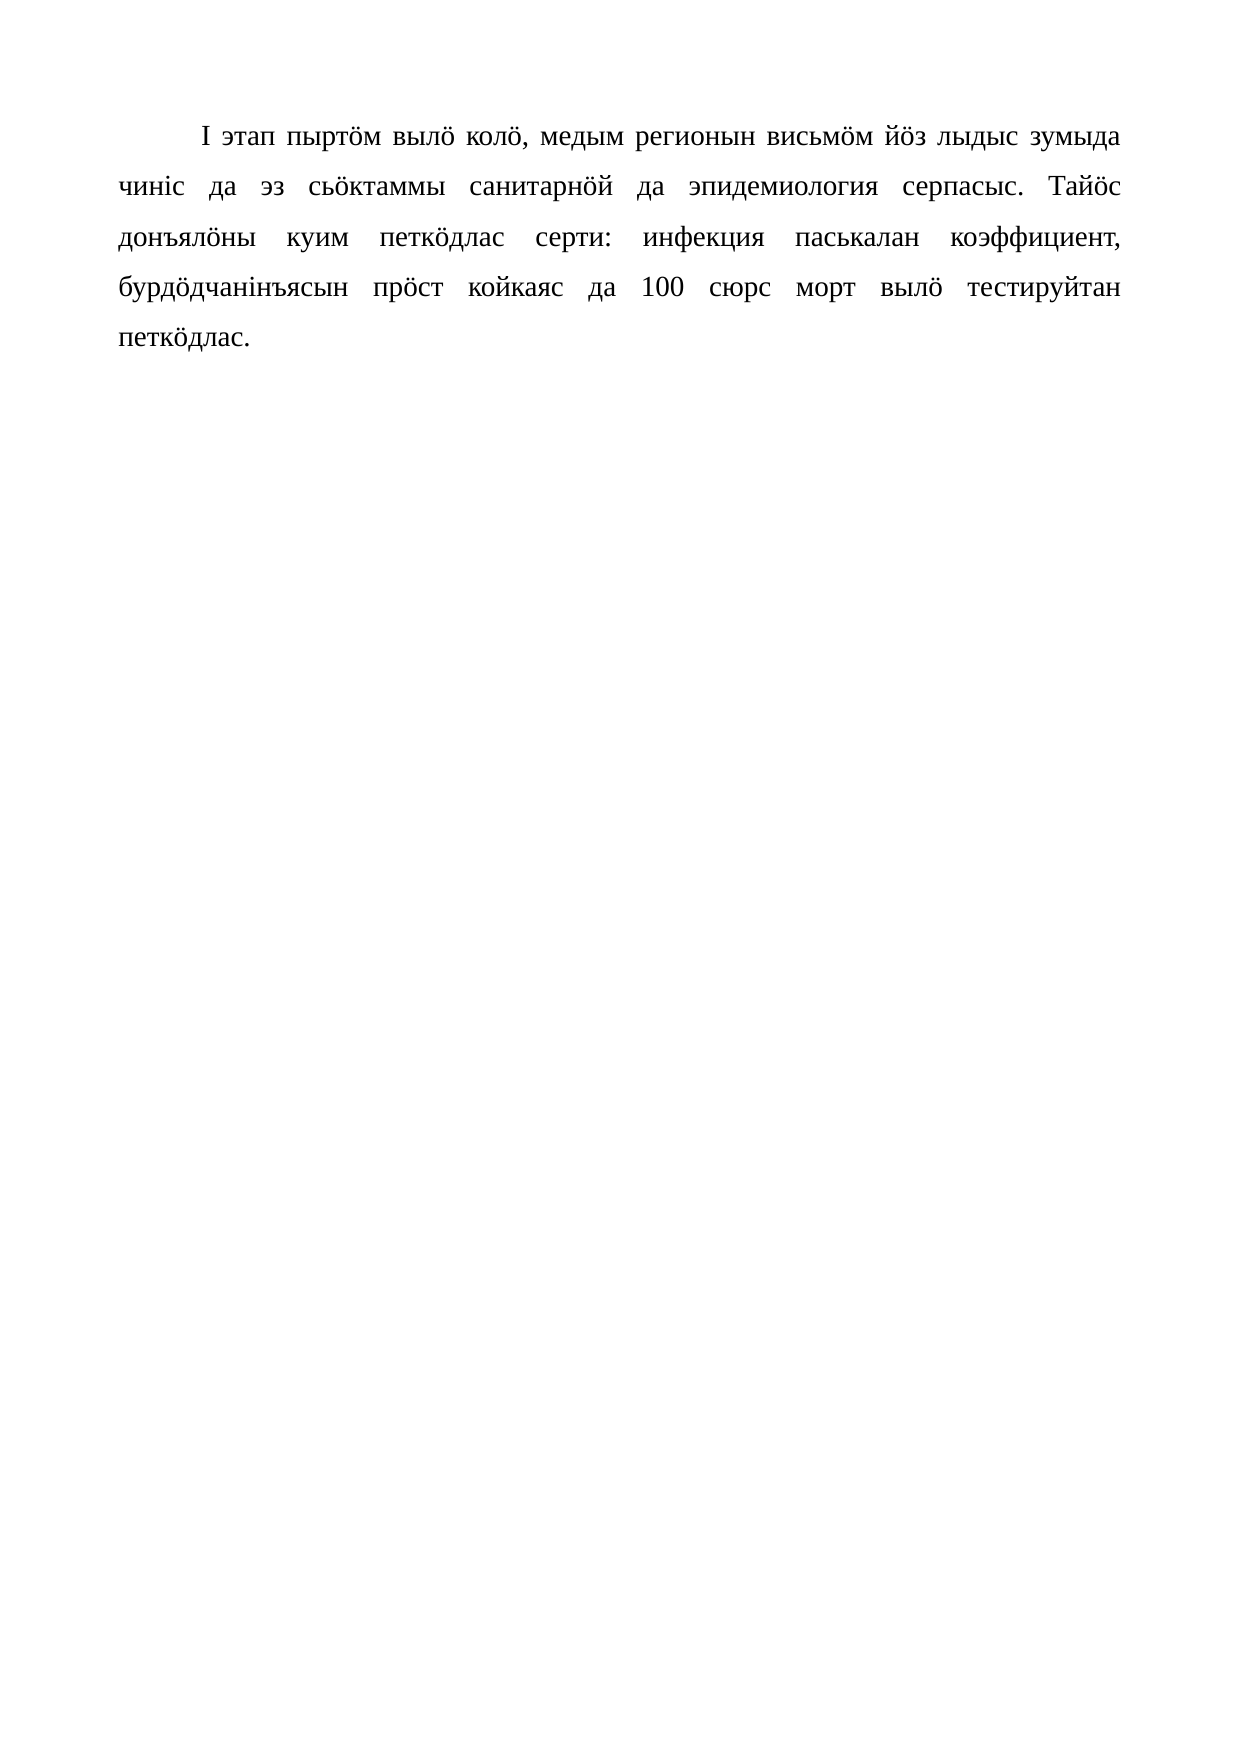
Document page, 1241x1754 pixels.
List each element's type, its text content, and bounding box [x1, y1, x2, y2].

text I этап пыртӧм вылӧ колӧ, медым регионын висьмӧм йӧз лыдыс зумыда чиніс да эз сьӧктаммы санитарнӧй да эпидемиология серпасыс. Тайӧс донъялӧны куим петкӧдлас серти: инфекция паськалан коэффициент, бурдӧдчанінъясын прӧст койкаяс да 100 сюрс морт вылӧ тестируйтан петкӧдлас. [118, 118, 1122, 353]
